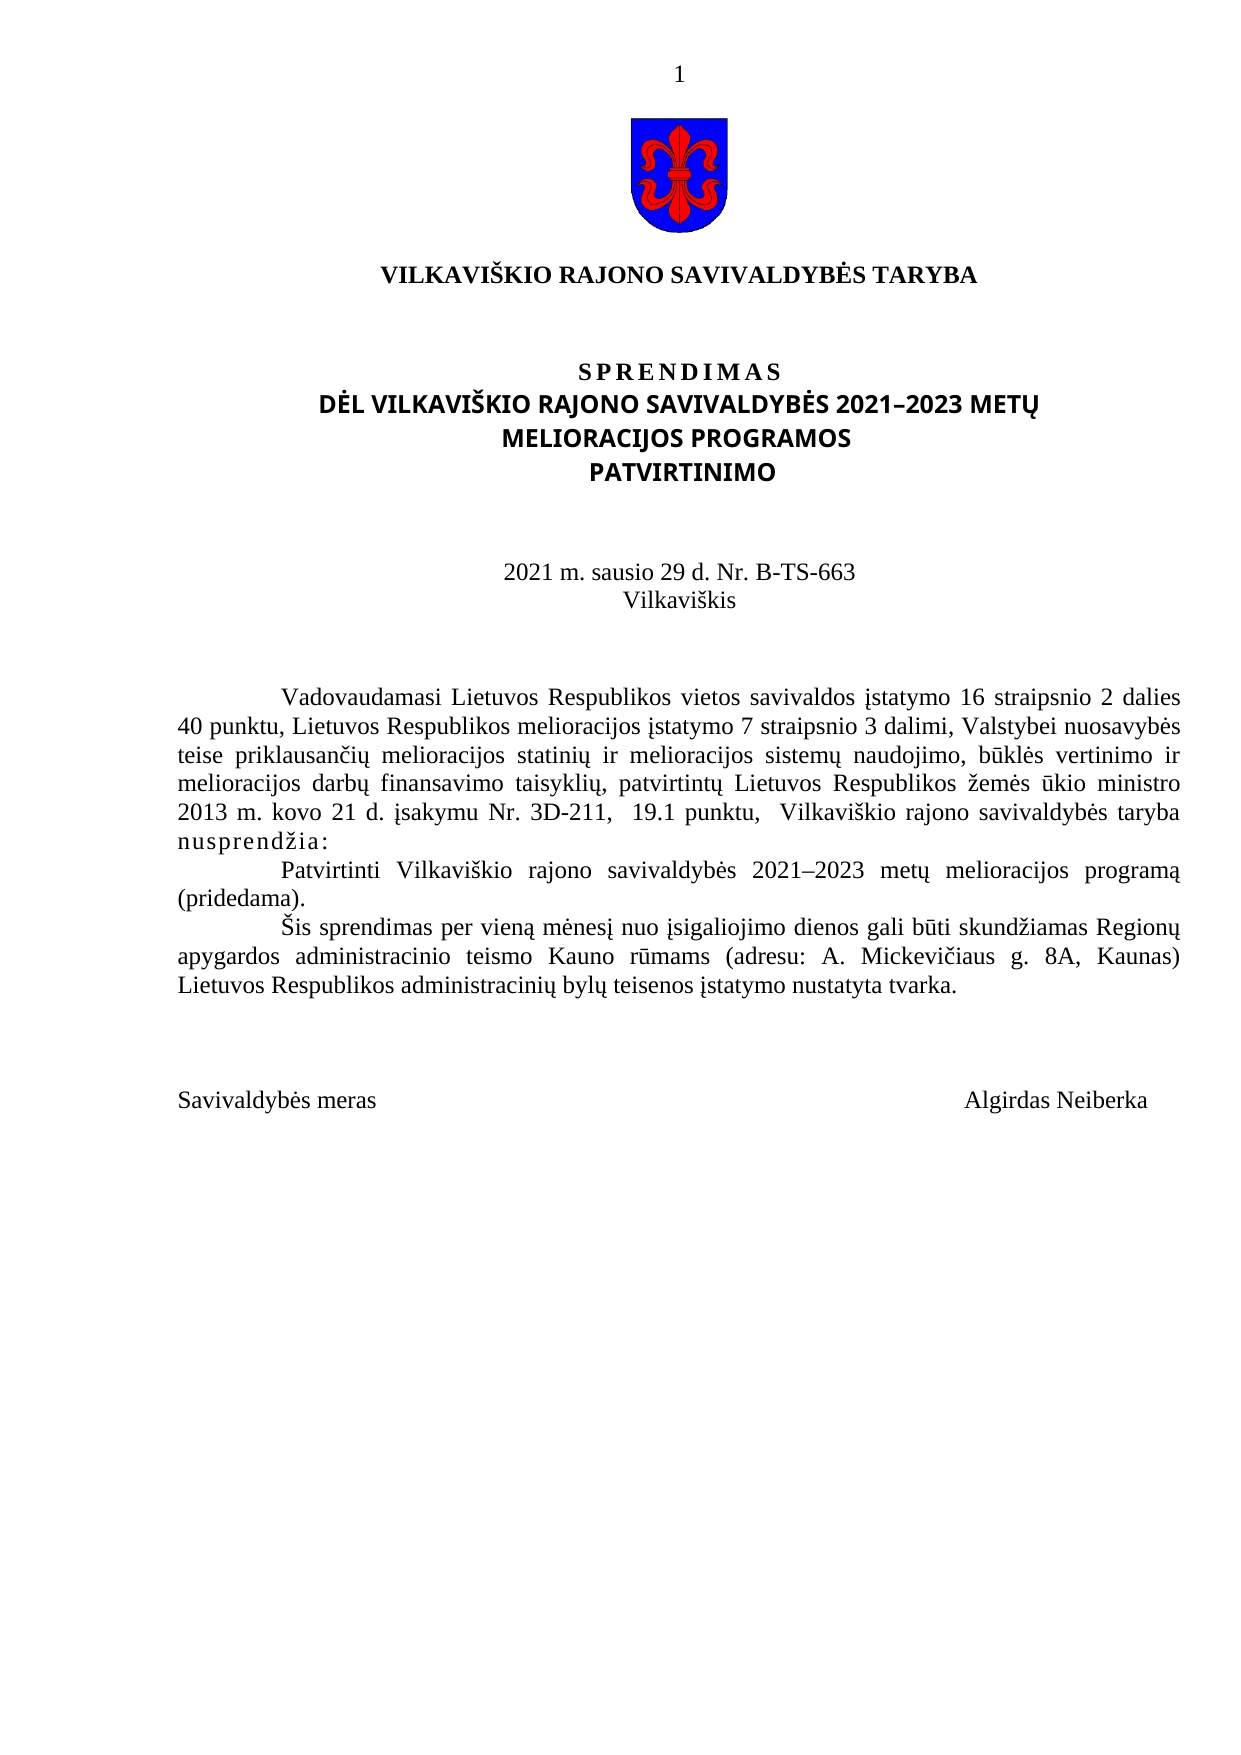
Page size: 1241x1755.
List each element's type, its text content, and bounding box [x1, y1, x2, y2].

text Patvirtinti Vilkaviškio rajono savivaldybės 2021–2023 metų melioracijos programą (pridedama). [177, 855, 1181, 912]
text Šis sprendimas per vieną mėnesį nuo įsigaliojimo dienos gali būti skundžiamas Regionų apygardos administracinio teismo Kauno rūmams (adresu: A. Mickevičiaus g. 8A, Kaunas) Lietuvos Respublikos administracinių bylų teisenos įstatymo nustatyta tvarka. [177, 912, 1181, 998]
text SpREndimas [177, 357, 1181, 386]
text MELIORACIJOS PROGRAMOS [177, 420, 1181, 454]
text Vilkaviškis [177, 585, 1181, 614]
text VILKAVIŠKIO RAJONO SAVIVALDYBĖS TARYBA [177, 261, 1181, 289]
text Savivaldybės meras Algirdas Neiberka [177, 1085, 1181, 1113]
text PATVIRTINIMO [177, 454, 1181, 488]
text 2021 m. sausio 29 d. Nr. B-TS-663 [177, 557, 1181, 585]
text dėl Vilkaviškio rajono savivaldybės 2021–2023 METŲ [177, 386, 1181, 420]
text Vadovaudamasi Lietuvos Respublikos vietos savivaldos įstatymo 16 straipsnio 2 dalies 40 punktu, Lietuvos Respublikos melioracijos įstatymo 7 straipsnio 3 dalimi, Valstybei nuosavybės teise priklausančių melioracijos statinių ir melioracijos sistemų naudojimo, būklės vertinimo ir melioracijos darbų finansavimo taisyklių, patvirtintų Lietuvos Respublikos žemės ūkio ministro 2013 m. kovo 21 d. įsakymu Nr. 3D-211, 19.1 punktu, Vilkaviškio rajono savivaldybės taryba nusprendžia: [177, 682, 1181, 855]
